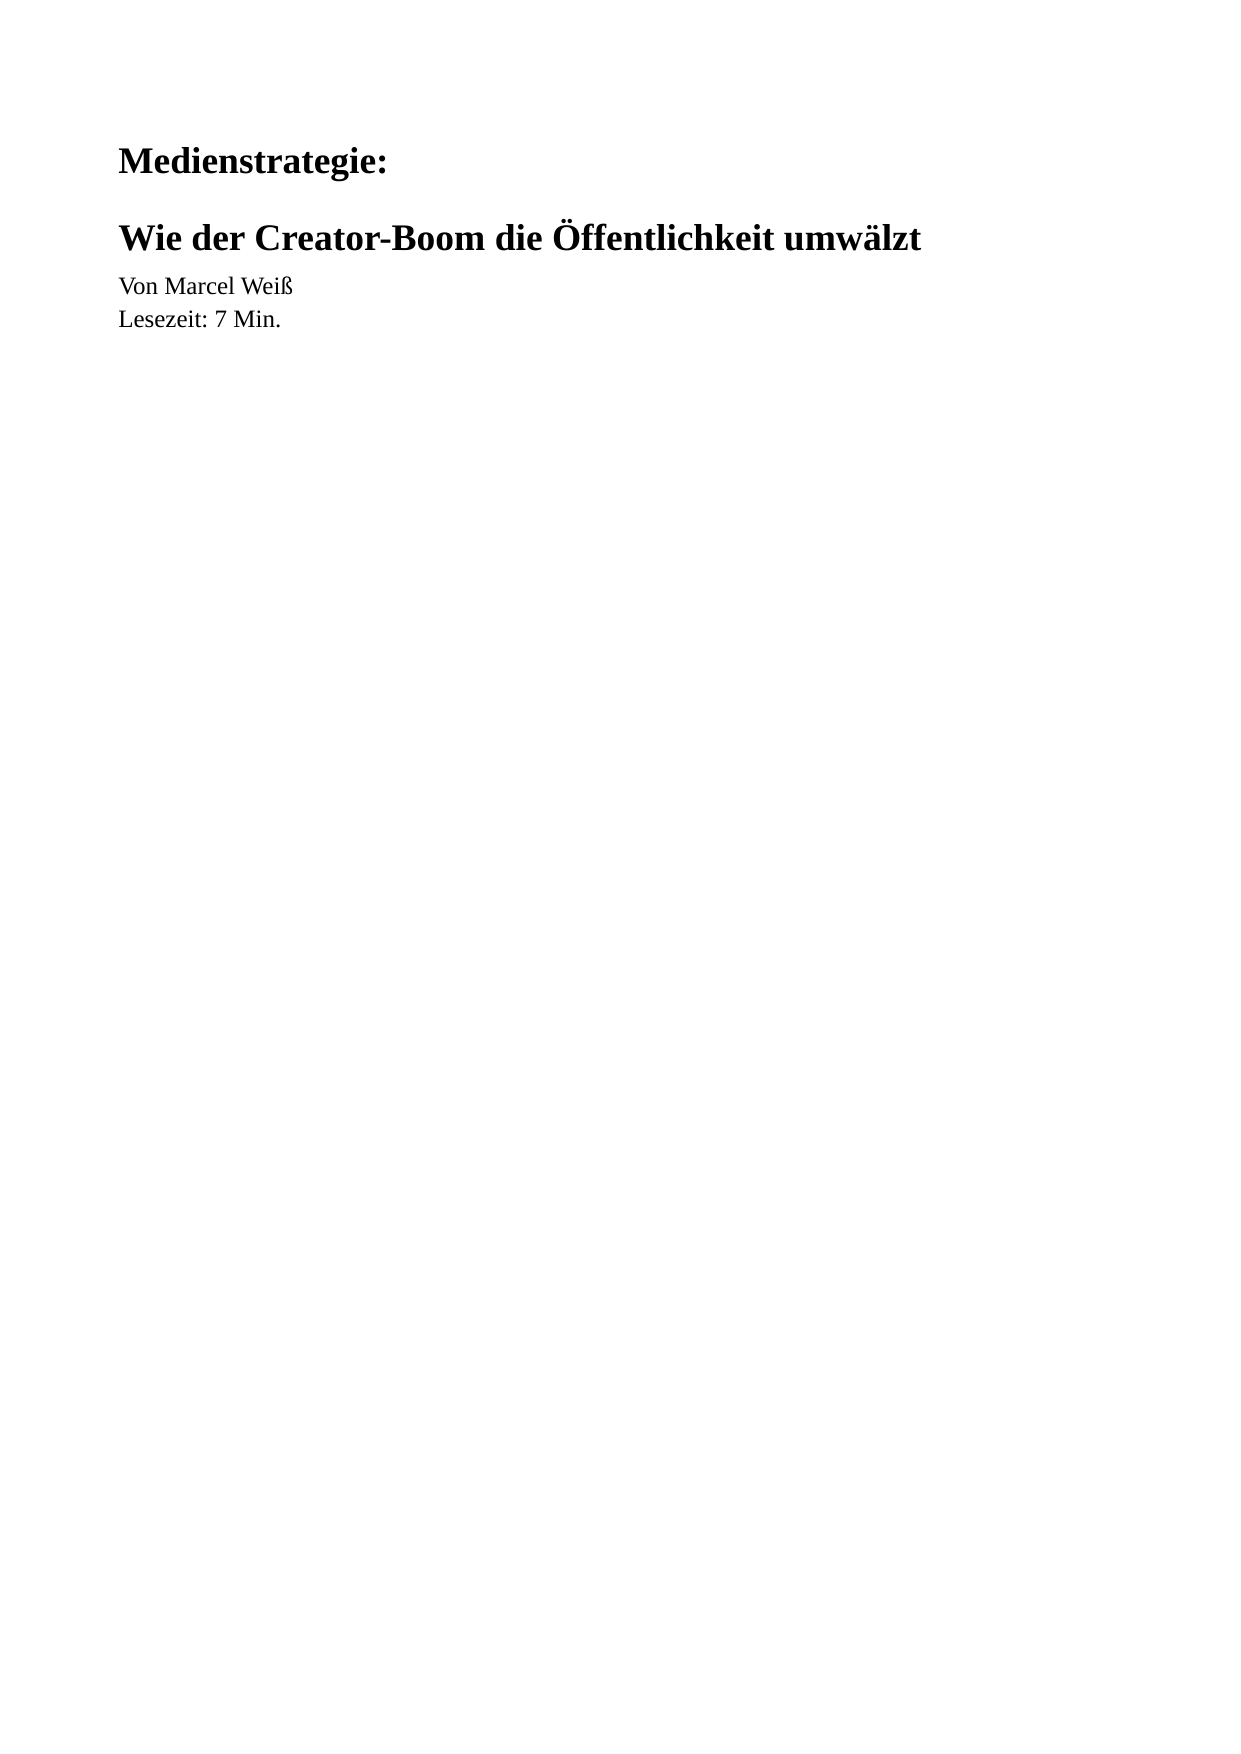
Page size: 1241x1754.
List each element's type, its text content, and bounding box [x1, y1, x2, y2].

text Von Marcel Weiß [118, 271, 1122, 300]
subtitle Wie der Creator-Boom die Öffentlichkeit umwälzt [118, 215, 1122, 258]
text Lesezeit: 7 Min. [118, 304, 1122, 333]
subtitle Medienstrategie: [118, 139, 1122, 182]
